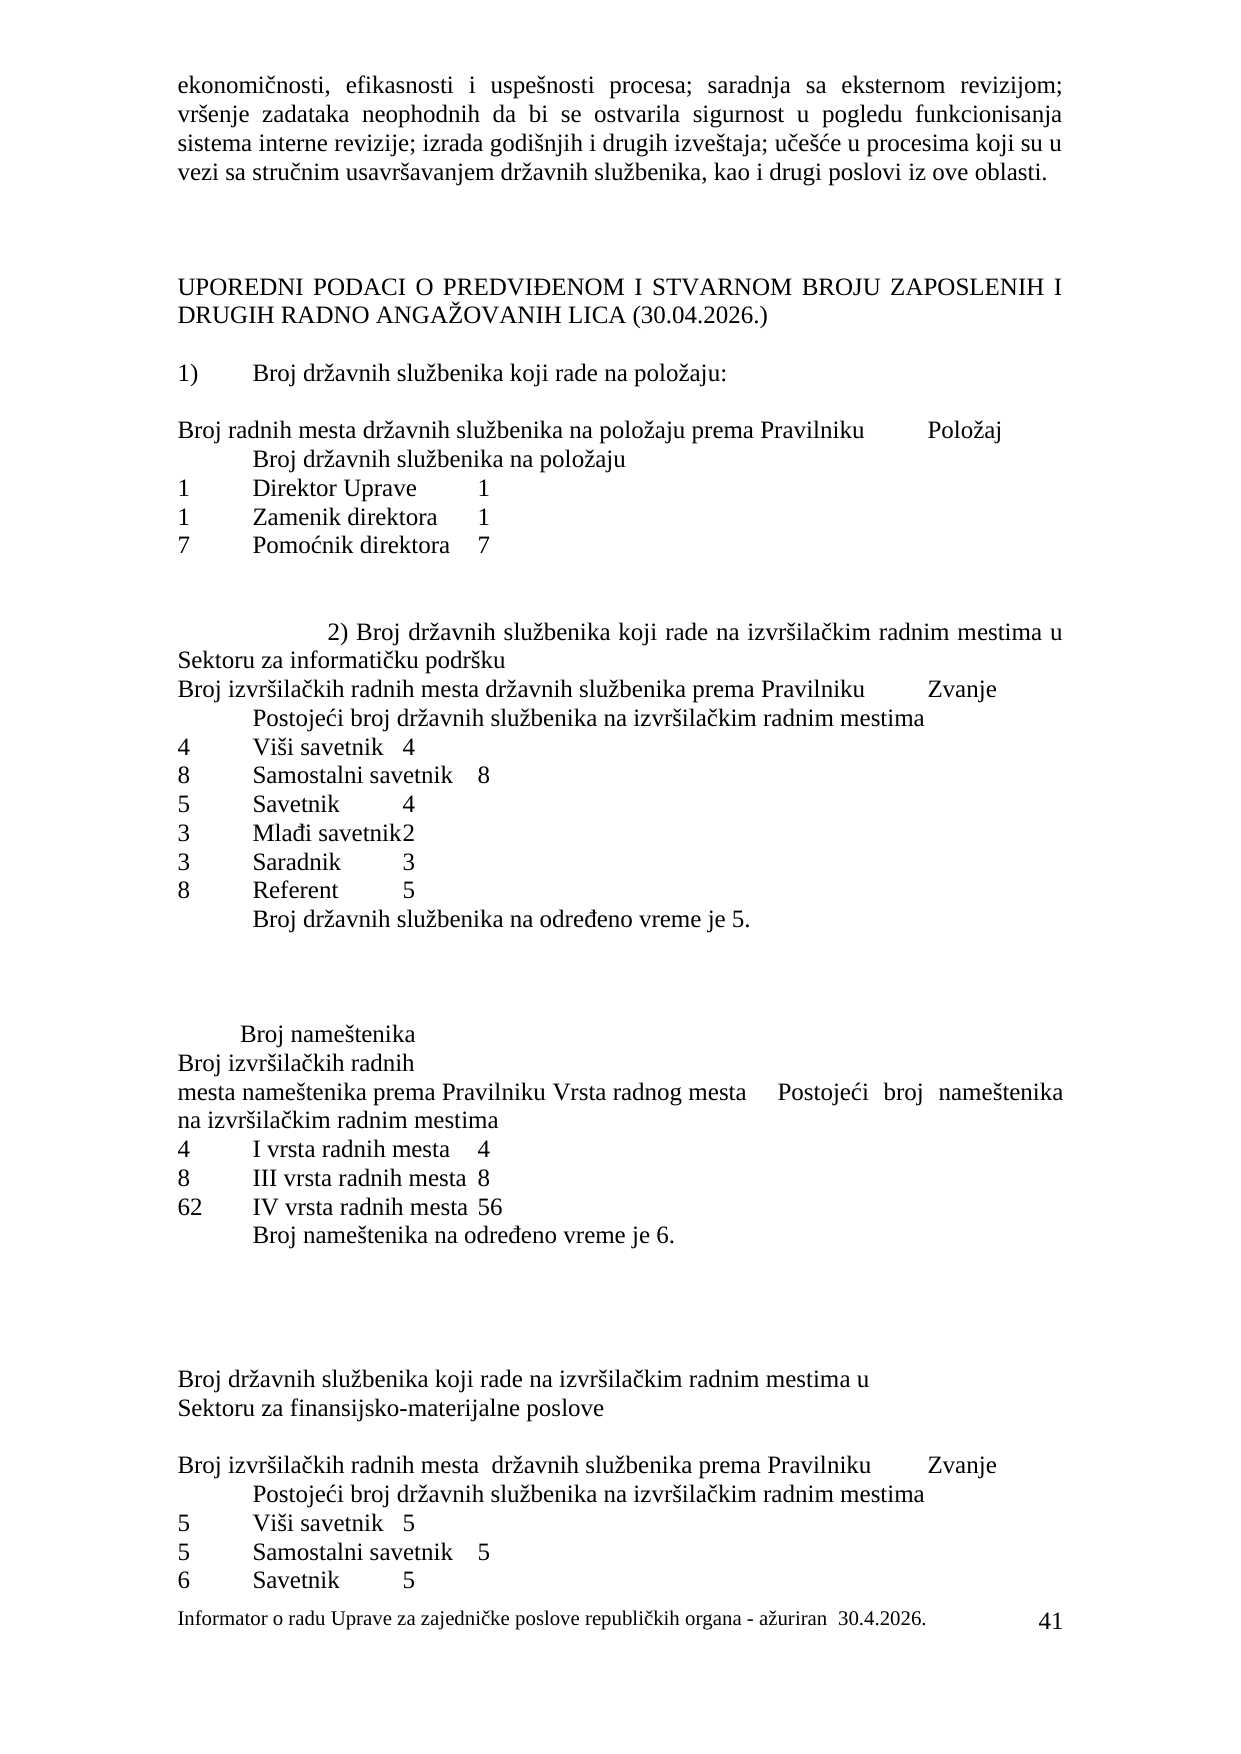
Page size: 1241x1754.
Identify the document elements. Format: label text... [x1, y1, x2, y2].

subtitle 6 Savetnik 5 [177, 1565, 1063, 1594]
subtitle 1 Zamenik direktora 1 [177, 502, 1063, 530]
subtitle 1) Broj državnih službenika koji rade na položaju: [177, 358, 1063, 387]
subtitle ekonomičnosti, efikasnosti i uspešnosti procesa; saradnja sa eksternom revizijom; vršenje zadataka neophodnih da bi se ostvarila sigurnost u pogledu funkcionisanja sistema interne revizije; izrada godišnjih i drugih izveštaja; učešće u procesima koji su u vezi sa stručnim usavršavanjem državnih službenika, kao i drugi poslovi iz ove oblasti. [177, 70, 1063, 185]
subtitle 5 Savetnik 4 [177, 789, 1063, 818]
subtitle Broj izvršilačkih radnih mesta državnih službenika prema Pravilniku Zvanje Postojeći broj državnih službenika na izvršilačkim radnim mestima [177, 1450, 1063, 1508]
subtitle Broj radnih mesta državnih službenika na položaju prema Pravilniku Položaj Broj državnih službenika na položaju [177, 415, 1063, 473]
subtitle mesta nameštenika prema Pravilniku Vrsta radnog mesta Postojeći broj nameštenika na izvršilačkim radnim mestima [177, 1077, 1063, 1134]
subtitle 4 I vrsta radnih mesta 4 [177, 1134, 1063, 1163]
subtitle Broj državnih službenika na određeno vreme je 5. [177, 904, 1063, 933]
subtitle Broj nameštenika [177, 1019, 1063, 1048]
subtitle 8 Samostalni savetnik 8 [177, 760, 1063, 789]
subtitle 5 Viši savetnik 5 [177, 1508, 1063, 1537]
subtitle 62 IV vrsta radnih mesta 56 [177, 1192, 1063, 1220]
subtitle 4 Viši savetnik 4 [177, 732, 1063, 760]
subtitle Broj izvršilačkih radnih mesta državnih službenika prema Pravilniku Zvanje Postojeći broj državnih službenika na izvršilačkim radnim mestima [177, 674, 1063, 732]
subtitle Broj izvršilačkih radnih [177, 1048, 1063, 1077]
subtitle Broj nameštenika na određeno vreme je 6. [177, 1220, 1063, 1249]
subtitle 3 Saradnik 3 [177, 847, 1063, 875]
subtitle Broj državnih službenika koji rade na izvršilačkim radnim mestima u [177, 1364, 1063, 1393]
subtitle Sektoru za finansijsko-materijalne poslove [177, 1393, 1063, 1422]
subtitle 1 Direktor Uprave 1 [177, 473, 1063, 502]
subtitle 3 Mlađi savetnik 2 [177, 818, 1063, 847]
subtitle 2) Broj državnih službenika koji rade na izvršilačkim radnim mestima u Sektoru za informatičku podršku [177, 617, 1063, 674]
subtitle 5 Samostalni savetnik 5 [177, 1537, 1063, 1565]
subtitle 7 Pomoćnik direktora 7 [177, 530, 1063, 559]
subtitle 8 III vrsta radnih mesta 8 [177, 1163, 1063, 1192]
subtitle UPOREDNI PODACI O PREDVIĐENOM I STVARNOM BROJU ZAPOSLENIH I DRUGIH RADNO ANGAŽOVANIH LICA (30.04.2026.) [177, 272, 1063, 329]
subtitle 8 Referent 5 [177, 875, 1063, 904]
